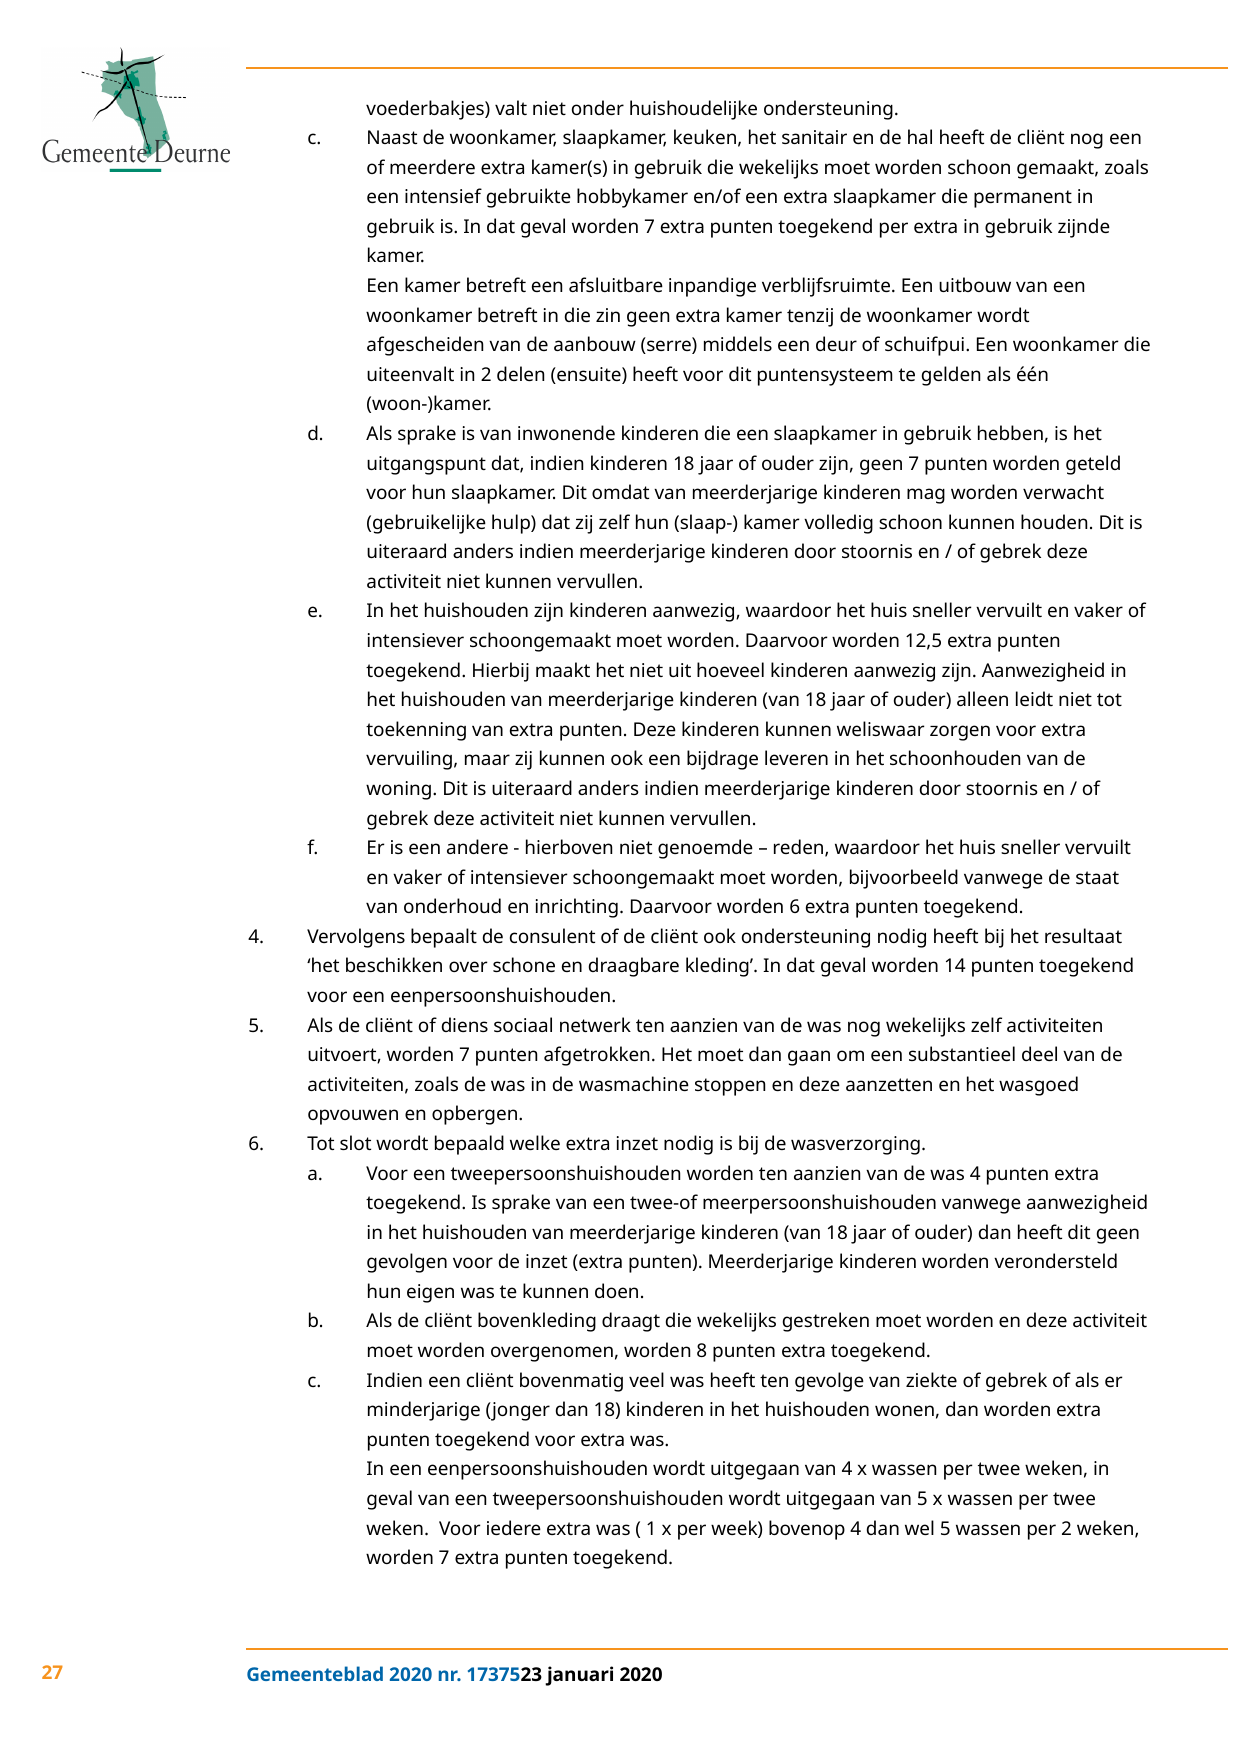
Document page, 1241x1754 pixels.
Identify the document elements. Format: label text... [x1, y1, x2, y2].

list Als de cliënt bovenkleding draagt die wekelijks gestreken moet worden en deze activiteit moet worden overgenomen, worden 8 punten extra toegekend. [307, 1308, 1152, 1363]
list Vervolgens bepaalt de consulent of de cliënt ook ondersteuning nodig heeft bij het resultaat ‘het beschikken over schone en draagbare kleding’. In dat geval worden 14 punten toegekend voor een eenpersoonshuishouden. [248, 923, 1152, 1008]
list Voor een tweepersoonshuishouden worden ten aanzien van de was 4 punten extra toegekend. Is sprake van een twee-of meerpersoonshuishouden vanwege aanwezigheid in het huishouden van meerderjarige kinderen (van 18 jaar of ouder) dan heeft dit geen gevolgen voor de inzet (extra punten). Meerderjarige kinderen worden verondersteld hun eigen was te kunnen doen. [307, 1160, 1152, 1304]
list In het huishouden zijn kinderen aanwezig, waardoor het huis sneller vervuilt en vaker of intensiever schoongemaakt moet worden. Daarvoor worden 12,5 extra punten toegekend. Hierbij maakt het niet uit hoeveel kinderen aanwezig zijn. Aanwezigheid in het huishouden van meerderjarige kinderen (van 18 jaar of ouder) alleen leidt niet tot toekenning van extra punten. Deze kinderen kunnen weliswaar zorgen voor extra vervuiling, maar zij kunnen ook een bijdrage leveren in het schoonhouden van de woning. Dit is uiteraard anders indien meerderjarige kinderen door stoornis en / of gebrek deze activiteit niet kunnen vervullen. [307, 598, 1152, 831]
list Een kamer betreft een afsluitbare inpandige verblijfsruimte. Een uitbouw van een woonkamer betreft in die zin geen extra kamer tenzij de woonkamer wordt afgescheiden van de aanbouw (serre) middels een deur of schuifpui. Een woonkamer die uiteenvalt in 2 delen (ensuite) heeft voor dit puntensysteem te gelden als één (woon-)kamer. [307, 272, 1152, 416]
list Er is een andere - hierboven niet genoemde – reden, waardoor het huis sneller vervuilt en vaker of intensiever schoongemaakt moet worden, bijvoorbeeld vanwege de staat van onderhoud en inrichting. Daarvoor worden 6 extra punten toegekend. [307, 834, 1152, 919]
list Als de cliënt of diens sociaal netwerk ten aanzien van de was nog wekelijks zelf activiteiten uitvoert, worden 7 punten afgetrokken. Het moet dan gaan om een substantieel deel van de activiteiten, zoals de was in de wasmachine stoppen en deze aanzetten en het wasgoed opvouwen en opbergen. [248, 1012, 1152, 1126]
list voederbakjes) valt niet onder huishoudelijke ondersteuning. [307, 95, 1152, 121]
list Als sprake is van inwonende kinderen die een slaapkamer in gebruik hebben, is het uitgangspunt dat, indien kinderen 18 jaar of ouder zijn, geen 7 punten worden geteld voor hun slaapkamer. Dit omdat van meerderjarige kinderen mag worden verwacht (gebruikelijke hulp) dat zij zelf hun (slaap-) kamer volledig schoon kunnen houden. Dit is uiteraard anders indien meerderjarige kinderen door stoornis en / of gebrek deze activiteit niet kunnen vervullen. [307, 420, 1152, 594]
list In een eenpersoonshuishouden wordt uitgegaan van 4 x wassen per twee weken, in geval van een tweepersoonshuishouden wordt uitgegaan van 5 x wassen per twee weken. Voor iedere extra was ( 1 x per week) bovenop 4 dan wel 5 wassen per 2 weken, worden 7 extra punten toegekend. [307, 1456, 1152, 1570]
list Tot slot wordt bepaald welke extra inzet nodig is bij de wasverzorging. [248, 1130, 1152, 1156]
picture [41, 47, 231, 172]
list Indien een cliënt bovenmatig veel was heeft ten gevolge van ziekte of gebrek of als er minderjarige (jonger dan 18) kinderen in het huishouden wonen, dan worden extra punten toegekend voor extra was. [307, 1367, 1152, 1452]
list Naast de woonkamer, slaapkamer, keuken, het sanitair en de hal heeft de cliënt nog een of meerdere extra kamer(s) in gebruik die wekelijks moet worden schoon gemaakt, zoals een intensief gebruikte hobbykamer en/of een extra slaapkamer die permanent in gebruik is. In dat geval worden 7 extra punten toegekend per extra in gebruik zijnde kamer. [307, 124, 1152, 268]
